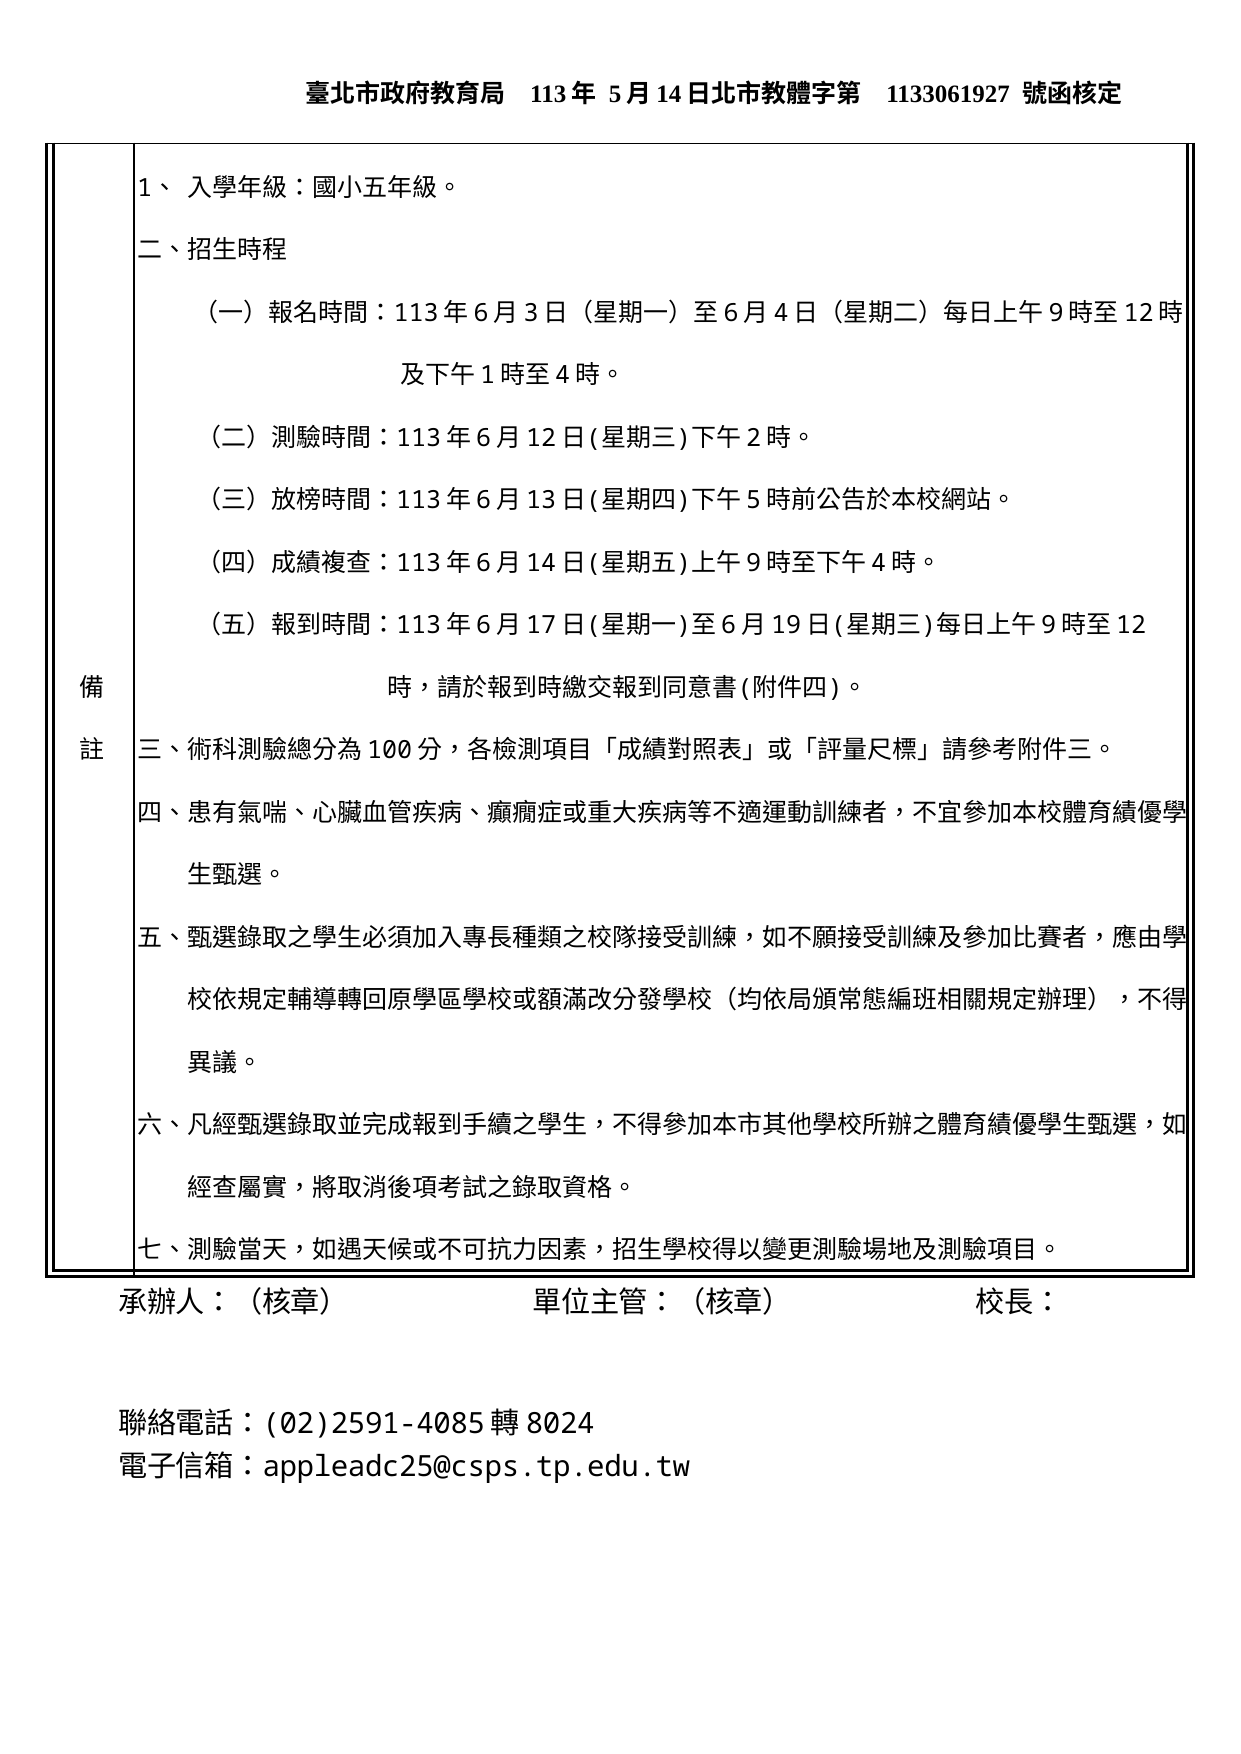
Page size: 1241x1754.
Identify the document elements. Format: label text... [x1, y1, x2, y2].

table_cell 入學年級：國小五年級。 二、招生時程 （一）報名時間：113年6月3日（星期一）至6月4日（星期二）每日上午9時至12時及下午1時至4時。 （二）測驗時間：113年6月12日(星期三)下午2時。 （三）放榜時間：113年6月13日(星期四)下午5時前公告於本校網站。 （四）成績複查：113年6月14日(星期五)上午9時至下午4時。 （五）報到時間：113年6月17日(星期一)至6月19日(星期三)每日上午9時至12時，請於報到時繳交報到同意書(附件四)。 三、術科測驗總分為100分，各檢測項目「成績對照表」或「評量尺標」請參考附件三。 四、患有氣喘、心臟血管疾病、癲癇症或重大疾病等不適運動訓練者，不宜參加本校體育績優學生甄選。 五、甄選錄取之學生必須加入專長種類之校隊接受訓練，如不願接受訓練及參加比賽者，應由學校依規定輔導轉回原學區學校或額滿改分發學校（均依局頒常態編班相關規定辦理），不得異議。 六、凡經甄選錄取並完成報到手續之學生，不得參加本市其他學校所辦之體育績優學生甄選，如經查屬實，將取消後項考試之錄取資格。 七、測驗當天，如遇天候或不可抗力因素，招生學校得以變更測驗場地及測驗項目。 [135, 144, 1186, 1269]
table_cell 備 註 [55, 144, 133, 1269]
text 聯絡電話：(02)2591-4085轉8024 [118, 1400, 1122, 1442]
text 承辦人：（核章） 單位主管：（核章） 校長： [118, 1278, 1122, 1321]
text 電子信箱：appleadc25@csps.tp.edu.tw [118, 1442, 1122, 1485]
